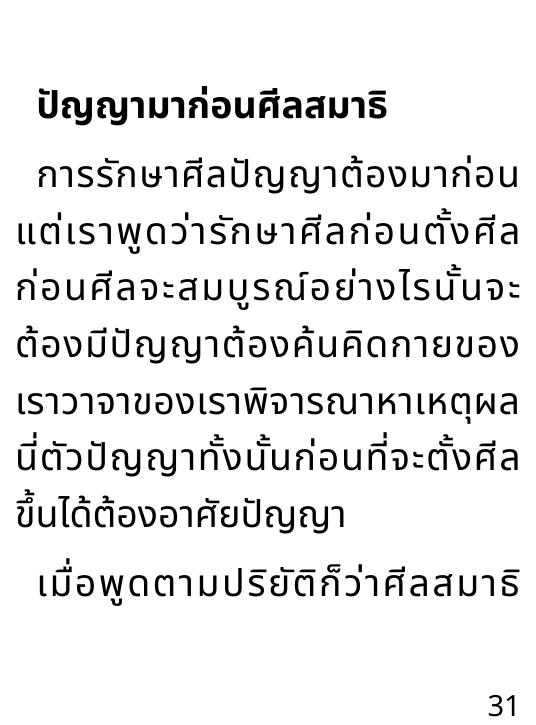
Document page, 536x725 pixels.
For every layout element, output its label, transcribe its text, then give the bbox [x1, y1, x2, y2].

text เมื่อพูดตามปริยัติก็ว่าศีลสมาธิ [15, 557, 521, 613]
text การรักษาศีลปัญญาต้องมาก่อน แต่เราพูดว่ารักษาศีลก่อนตั้งศีลก่อนศีลจะสมบูรณ์อย่างไรนั้นจะต้องมีปัญญาต้องค้นคิดกายของเราวาจาของเราพิจารณาหาเหตุผลนี่ตัวปัญญาทั้งนั้นก่อนที่จะตั้งศีลขึ้นได้ต้องอาศัยปัญญา [15, 148, 521, 544]
text ปัญญามาก่อนศีลสมาธิ [15, 78, 521, 135]
